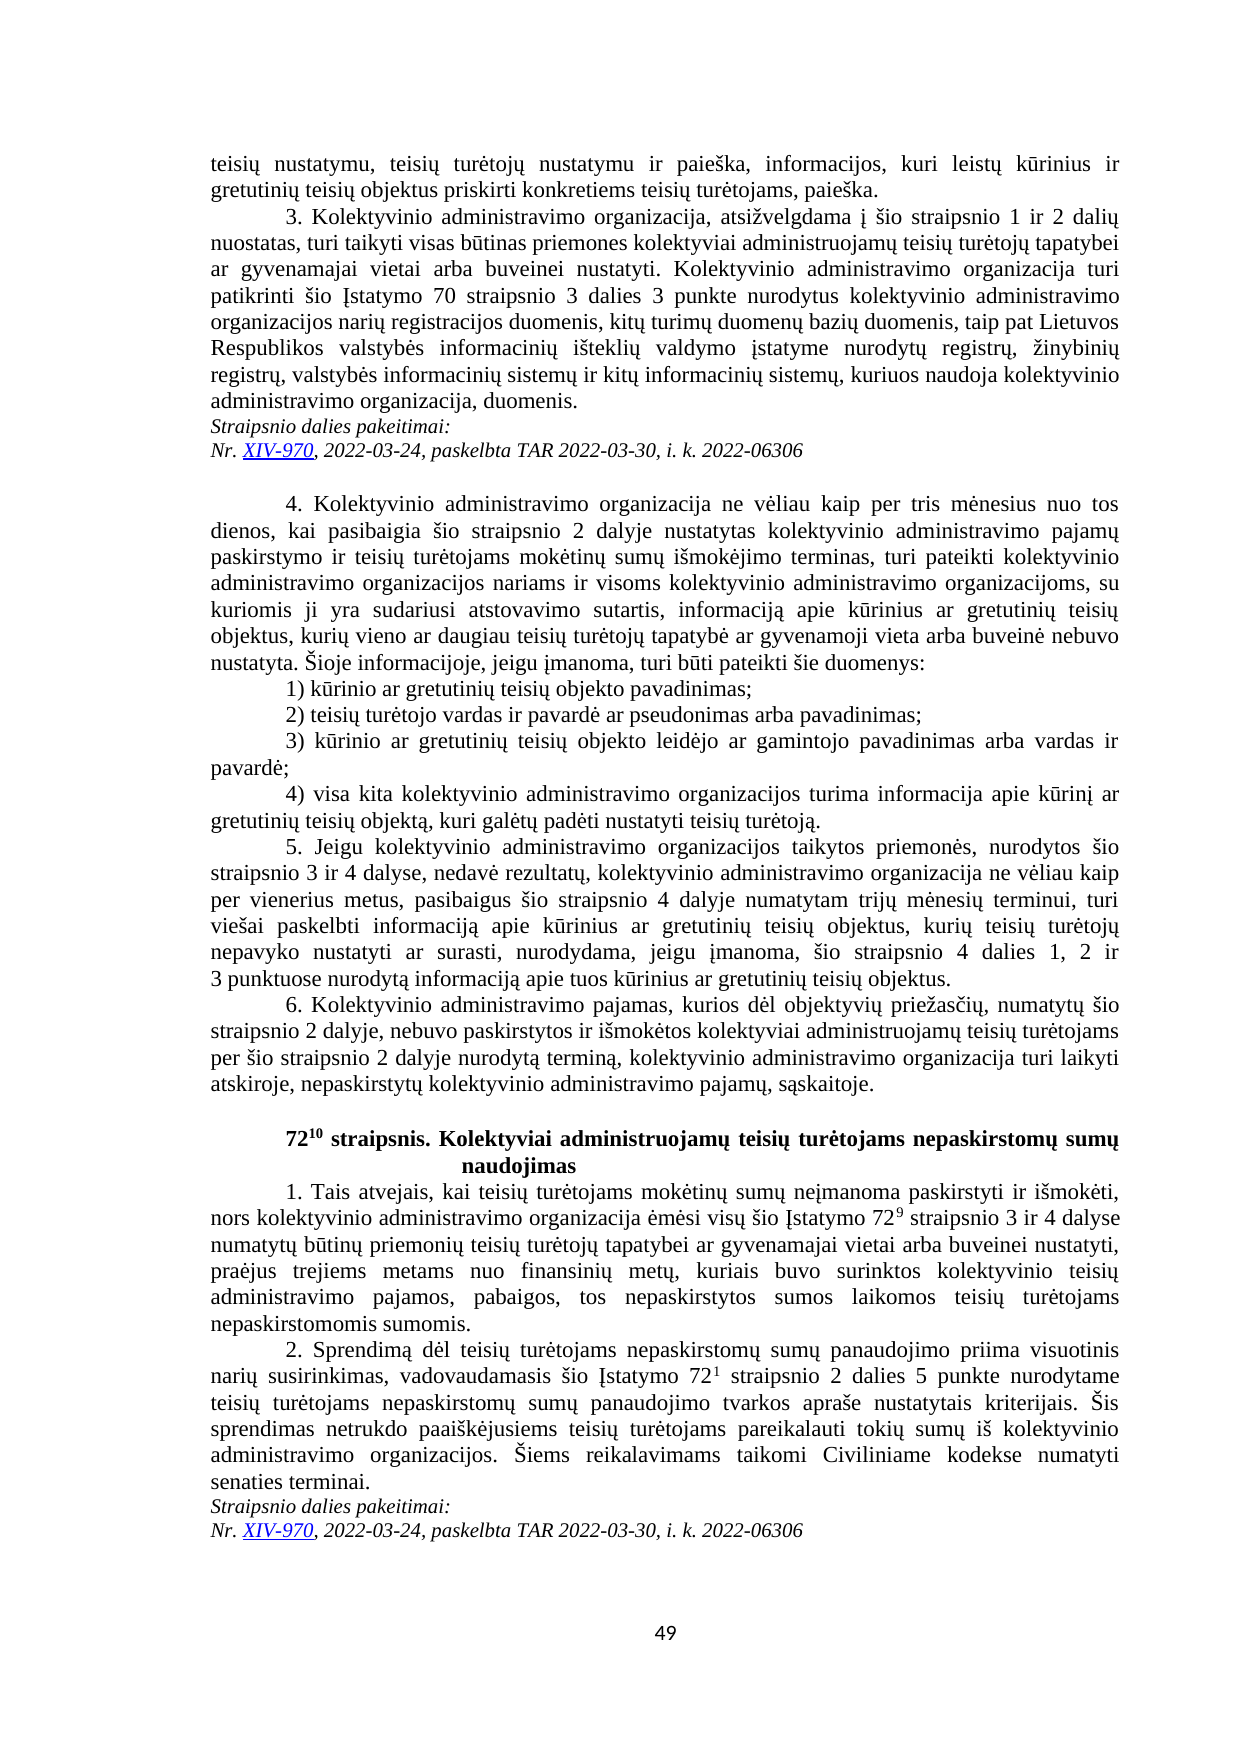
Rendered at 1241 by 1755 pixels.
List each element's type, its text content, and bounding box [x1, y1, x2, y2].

text 1) kūrinio ar gretutinių teisių objekto pavadinimas; [210, 675, 1120, 701]
text 5. Jeigu kolektyvinio administravimo organizacijos taikytos priemonės, nurodytos šio straipsnio 3 ir 4 dalyse, nedavė rezultatų, kolektyvinio administravimo organizacija ne vėliau kaip per vienerius metus, pasibaigus šio straipsnio 4 dalyje numatytam trijų mėnesių terminui, turi viešai paskelbti informaciją apie kūrinius ar gretutinių teisių objektus, kurių teisių turėtojų nepavyko nustatyti ar surasti, nurodydama, jeigu įmanoma, šio straipsnio 4 dalies 1, 2 ir 3 punktuose nurodytą informaciją apie tuos kūrinius ar gretutinių teisių objektus. [210, 833, 1120, 991]
text 4) visa kita kolektyvinio administravimo organizacijos turima informacija apie kūrinį ar gretutinių teisių objektą, kuri galėtų padėti nustatyti teisių turėtoją. [210, 780, 1120, 833]
text 2) teisių turėtojo vardas ir pavardė ar pseudonimas arba pavadinimas; [210, 701, 1120, 728]
text 3. Kolektyvinio administravimo organizacija, atsižvelgdama į šio straipsnio 1 ir 2 dalių nuostatas, turi taikyti visas būtinas priemones kolektyviai administruojamų teisių turėtojų tapatybei ar gyvenamajai vietai arba buveinei nustatyti. Kolektyvinio administravimo organizacija turi patikrinti šio Įstatymo 70 straipsnio 3 dalies 3 punkte nurodytus kolektyvinio administravimo organizacijos narių registracijos duomenis, kitų turimų duomenų bazių duomenis, taip pat Lietuvos Respublikos valstybės informacinių išteklių valdymo įstatyme nurodytų registrų, žinybinių registrų, valstybės informacinių sistemų ir kitų informacinių sistemų, kuriuos naudoja kolektyvinio administravimo organizacija, duomenis. [210, 203, 1120, 413]
text 1. Tais atvejais, kai teisių turėtojams mokėtinų sumų neįmanoma paskirstyti ir išmokėti, nors kolektyvinio administravimo organizacija ėmėsi visų šio Įstatymo 729 straipsnio 3 ir 4 dalyse numatytų būtinų priemonių teisių turėtojų tapatybei ar gyvenamajai vietai arba buveinei nustatyti, praėjus trejiems metams nuo finansinių metų, kuriais buvo surinktos kolektyvinio teisių administravimo pajamos, pabaigos, tos nepaskirstytos sumos laikomos teisių turėtojams nepaskirstomomis sumomis. [210, 1178, 1120, 1336]
text 2. Sprendimą dėl teisių turėtojams nepaskirstomų sumų panaudojimo priima visuotinis narių susirinkimas, vadovaudamasis šio Įstatymo 721 straipsnio 2 dalies 5 punkte nurodytame teisių turėtojams nepaskirstomų sumų panaudojimo tvarkos apraše nustatytais kriterijais. Šis sprendimas netrukdo paaiškėjusiems teisių turėtojams pareikalauti tokių sumų iš kolektyvinio administravimo organizacijos. Šiems reikalavimams taikomi Civiliniame kodekse numatyti senaties terminai. [210, 1336, 1120, 1494]
text Nr. XIV-970, 2022-03-24, paskelbta TAR 2022-03-30, i. k. 2022-06306 [210, 1518, 1120, 1542]
text 6. Kolektyvinio administravimo pajamas, kurios dėl objektyvių priežasčių, numatytų šio straipsnio 2 dalyje, nebuvo paskirstytos ir išmokėtos kolektyviai administruojamų teisių turėtojams per šio straipsnio 2 dalyje nurodytą terminą, kolektyvinio administravimo organizacija turi laikyti atskiroje, nepaskirstytų kolektyvinio administravimo pajamų, sąskaitoje. [210, 991, 1120, 1097]
text 3) kūrinio ar gretutinių teisių objekto leidėjo ar gamintojo pavadinimas arba vardas ir pavardė; [210, 728, 1120, 780]
text 4. Kolektyvinio administravimo organizacija ne vėliau kaip per tris mėnesius nuo tos dienos, kai pasibaigia šio straipsnio 2 dalyje nustatytas kolektyvinio administravimo pajamų paskirstymo ir teisių turėtojams mokėtinų sumų išmokėjimo terminas, turi pateikti kolektyvinio administravimo organizacijos nariams ir visoms kolektyvinio administravimo organizacijoms, su kuriomis ji yra sudariusi atstovavimo sutartis, informaciją apie kūrinius ar gretutinių teisių objektus, kurių vieno ar daugiau teisių turėtojų tapatybė ar gyvenamoji vieta arba buveinė nebuvo nustatyta. Šioje informacijoje, jeigu įmanoma, turi būti pateikti šie duomenys: [210, 490, 1120, 675]
text teisių nustatymu, teisių turėtojų nustatymu ir paieška, informacijos, kuri leistų kūrinius ir gretutinių teisių objektus priskirti konkretiems teisių turėtojams, paieška. [210, 150, 1120, 203]
text 7210 straipsnis. Kolektyviai administruojamų teisių turėtojams nepaskirstomų sumų naudojimas [285, 1125, 1120, 1178]
text Nr. XIV-970, 2022-03-24, paskelbta TAR 2022-03-30, i. k. 2022-06306 [210, 438, 1120, 462]
text Straipsnio dalies pakeitimai: [210, 1494, 1120, 1518]
text Straipsnio dalies pakeitimai: [210, 413, 1120, 438]
